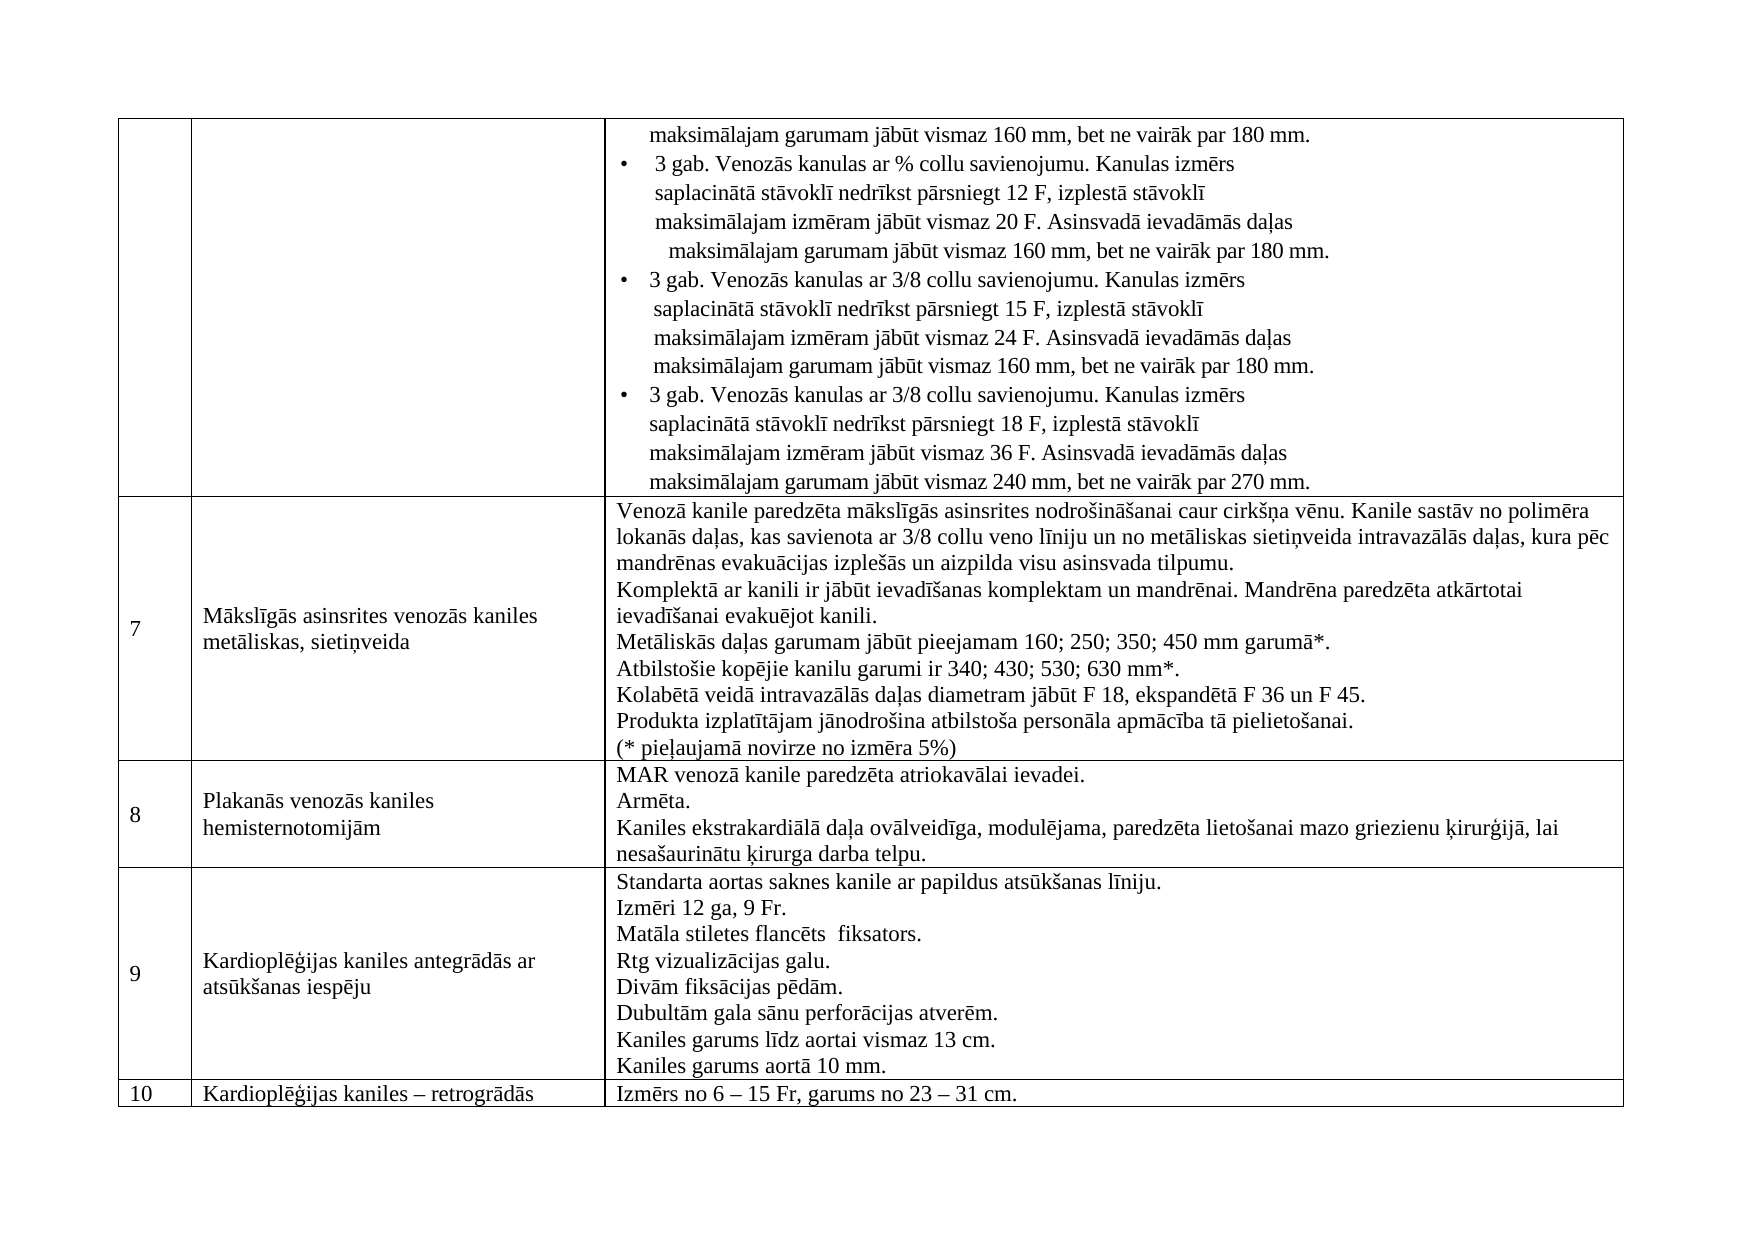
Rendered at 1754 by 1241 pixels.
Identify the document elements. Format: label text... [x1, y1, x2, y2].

table_cell 8 [119, 761, 191, 867]
table_cell Mākslīgās asinsrites venozās kaniles metāliskas, sietiņveida [192, 497, 604, 760]
table_cell 7 [119, 497, 191, 760]
table_cell Kardioplēģijas kaniles antegrādās ar atsūkšanas iespēju [192, 868, 604, 1078]
table_cell Izmērs no 6 – 15 Fr, garums no 23 – 31 cm. [606, 1080, 1623, 1106]
table_cell Standarta aortas saknes kanile ar papildus atsūkšanas līniju. Izmēri 12 ga, 9 Fr. Matāla stiletes flancēts fiksators. Rtg vizualizācijas galu. Divām fiksācijas pēdām. Dubultām gala sānu perforācijas atverēm. Kaniles garums līdz aortai vismaz 13 cm. Kaniles garums aortā 10 mm. [606, 868, 1623, 1078]
table_cell 10 [119, 1080, 191, 1106]
table_cell Kanulas, kas ir saplacināmas ievadīšanas laika un pašas izplešas pec ievadīšanas. Kanulām jābūt CE marķētām. Vadītājstīgas izmērs nedrīkst būt mazāks par 0,035 collām, kanulas pagarinājuma līnijai jābūt vismaz 100 mm garai. 3 gab. Arteriālās kanulas ar % collu savienojumu. Kanulas izmērs saplacinātā stāvoklī nedrīkst pārsniegt 12 F, izplestā stāvoklī maksimālajam izmēram jābūt vismaz 16 F. Asinsvadā ievadāmās daļas maksimālajam garumam jābūt vismaz 120 mm, bet ne vairāk par 130 mm. 8 gab. Arteriālās kanulas ar 3/8 collu savienojumu. Kanulas izmērs saplacinātā stāvoklī nedrīkst pārsniegt 15 F, izplestā stāvoklī maksimālajam izmēram jābūt vismaz 20 F. Asinsvadā ievadāmās daļas maksimālajam garumam jābūt vismaz 160 mm, bet ne vairāk par 180 mm. 3 gab. Venozās kanulas ar % collu savienojumu. Kanulas izmērs saplacinātā stāvoklī nedrīkst pārsniegt 12 F, izplestā stāvoklī maksimālajam izmēram jābūt vismaz 20 F. Asinsvadā ievadāmās daļas maksimālajam garumam jābūt vismaz 160 mm, bet ne vairāk par 180 mm. 3 gab. Venozās kanulas ar 3/8 collu savienojumu. Kanulas izmērs saplacinātā stāvoklī nedrīkst pārsniegt 15 F, izplestā stāvoklī maksimālajam izmēram jābūt vismaz 24 F. Asinsvadā ievadāmās daļas maksimālajam garumam jābūt vismaz 160 mm, bet ne vairāk par 180 mm. 3 gab. Venozās kanulas ar 3/8 collu savienojumu. Kanulas izmērs saplacinātā stāvoklī nedrīkst pārsniegt 18 F, izplestā stāvoklī maksimālajam izmēram jābūt vismaz 36 F. Asinsvadā ievadāmās daļas maksimālajam garumam jābūt vismaz 240 mm, bet ne vairāk par 270 mm. [1516, 119, 1623, 496]
table_cell Kardioplēģijas kaniles – retrogrādās [192, 1080, 604, 1106]
table_cell MAR venozā kanile paredzēta atriokavālai ievadei. Armēta. Kaniles ekstrakardiālā daļa ovālveidīga, modulējama, paredzēta lietošanai mazo griezienu ķirurģijā, lai nesašaurinātu ķirurga darba telpu. [606, 761, 1623, 867]
table_cell [192, 119, 604, 496]
table_cell Venozā kanile paredzēta mākslīgās asinsrites nodrošināšanai caur cirkšņa vēnu. Kanile sastāv no polimēra lokanās daļas, kas savienota ar 3/8 collu veno līniju un no metāliskas sietiņveida intravazālās daļas, kura pēc mandrēnas evakuācijas izplešās un aizpilda visu asinsvada tilpumu. Komplektā ar kanili ir jābūt ievadīšanas komplektam un mandrēnai. Mandrēna paredzēta atkārtotai ievadīšanai evakuējot kanili. Metāliskās daļas garumam jābūt pieejamam 160; 250; 350; 450 mm garumā*. Atbilstošie kopējie kanilu garumi ir 340; 430; 530; 630 mm*. Kolabētā veidā intravazālās daļas diametram jābūt F 18, ekspandētā F 36 un F 45. Produkta izplatītājam jānodrošina atbilstoša personāla apmācība tā pielietošanai. (* pieļaujamā novirze no izmēra 5%) [606, 497, 1623, 760]
table_cell 9 [119, 868, 191, 1078]
table_cell [119, 119, 191, 496]
table_cell Plakanās venozās kaniles hemisternotomijām [192, 761, 604, 867]
